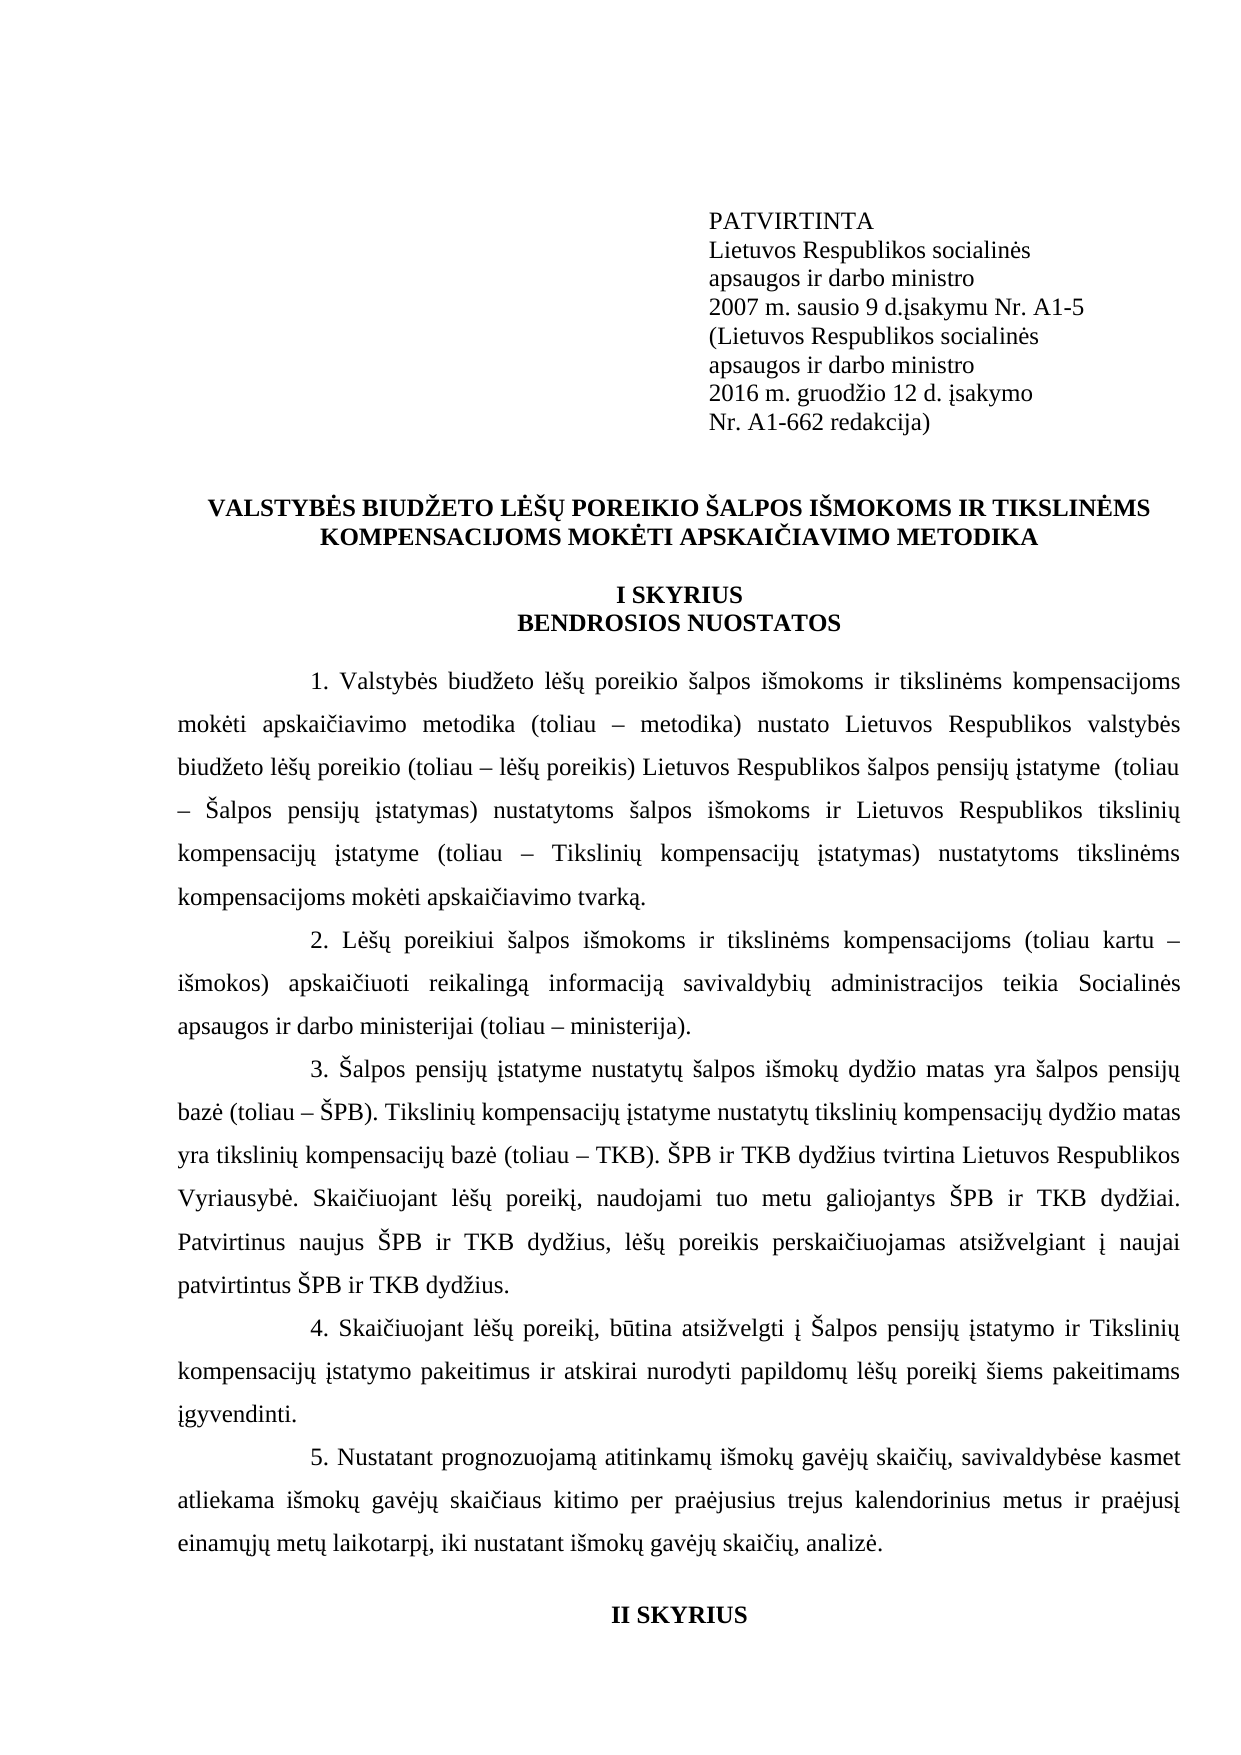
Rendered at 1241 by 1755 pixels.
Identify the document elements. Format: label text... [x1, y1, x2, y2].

text 3. Šalpos pensijų įstatyme nustatytų šalpos išmokų dydžio matas yra šalpos pensijų bazė (toliau – ŠPB). Tikslinių kompensacijų įstatyme nustatytų tikslinių kompensacijų dydžio matas yra tikslinių kompensacijų bazė (toliau – TKB). ŠPB ir TKB dydžius tvirtina Lietuvos Respublikos Vyriausybė. Skaičiuojant lėšų poreikį, naudojami tuo metu galiojantys ŠPB ir TKB dydžiai. Patvirtinus naujus ŠPB ir TKB dydžius, lėšų poreikis perskaičiuojamas atsižvelgiant į naujai patvirtintus ŠPB ir TKB dydžius. [177, 1054, 1181, 1298]
text BENDROSIOS NUOSTATOS [177, 608, 1181, 637]
text 5. Nustatant prognozuojamą atitinkamų išmokų gavėjų skaičių, savivaldybėse kasmet atliekama išmokų gavėjų skaičiaus kitimo per praėjusius trejus kalendorinius metus ir praėjusį einamųjų metų laikotarpį, iki nustatant išmokų gavėjų skaičių, analizė. [177, 1442, 1181, 1557]
text 1. Valstybės biudžeto lėšų poreikio šalpos išmokoms ir tikslinėms kompensacijoms mokėti apskaičiavimo metodika (toliau – metodika) nustato Lietuvos Respublikos valstybės biudžeto lėšų poreikio (toliau – lėšų poreikis) Lietuvos Respublikos šalpos pensijų įstatyme (toliau – Šalpos pensijų įstatymas) nustatytoms šalpos išmokoms ir Lietuvos Respublikos tikslinių kompensacijų įstatyme (toliau – Tikslinių kompensacijų įstatymas) nustatytoms tikslinėms kompensacijoms mokėti apskaičiavimo tvarką. [177, 666, 1181, 910]
text 2007 m. sausio 9 d.įsakymu Nr. A1-5 [709, 292, 1181, 321]
text PATVIRTINTA [709, 206, 1181, 235]
text Lietuvos Respublikos socialinės [709, 235, 1181, 263]
text 2016 m. gruodžio 12 d. įsakymo [709, 378, 1181, 407]
text VALSTYBĖS BIUDŽETO LĖŠŲ POREIKIO ŠALPOS IŠMOKOMS IR TIKSLINĖMS KOMPENSACIJOMS MOKĖTI APSKAIČIAVIMO METODIKA [177, 493, 1181, 551]
text 2. Lėšų poreikiui šalpos išmokoms ir tikslinėms kompensacijoms (toliau kartu – išmokos) apskaičiuoti reikalingą informaciją savivaldybių administracijos teikia Socialinės apsaugos ir darbo ministerijai (toliau – ministerija). [177, 925, 1181, 1040]
text Nr. A1-662 redakcija) [709, 407, 1181, 436]
text I SKYRIUS [177, 580, 1181, 608]
text II SKYRIUS [177, 1600, 1181, 1629]
text apsaugos ir darbo ministro [709, 263, 1181, 292]
text 4. Skaičiuojant lėšų poreikį, būtina atsižvelgti į Šalpos pensijų įstatymo ir Tikslinių kompensacijų įstatymo pakeitimus ir atskirai nurodyti papildomų lėšų poreikį šiems pakeitimams įgyvendinti. [177, 1313, 1181, 1428]
text apsaugos ir darbo ministro [709, 350, 1181, 378]
text (Lietuvos Respublikos socialinės [709, 321, 1181, 350]
